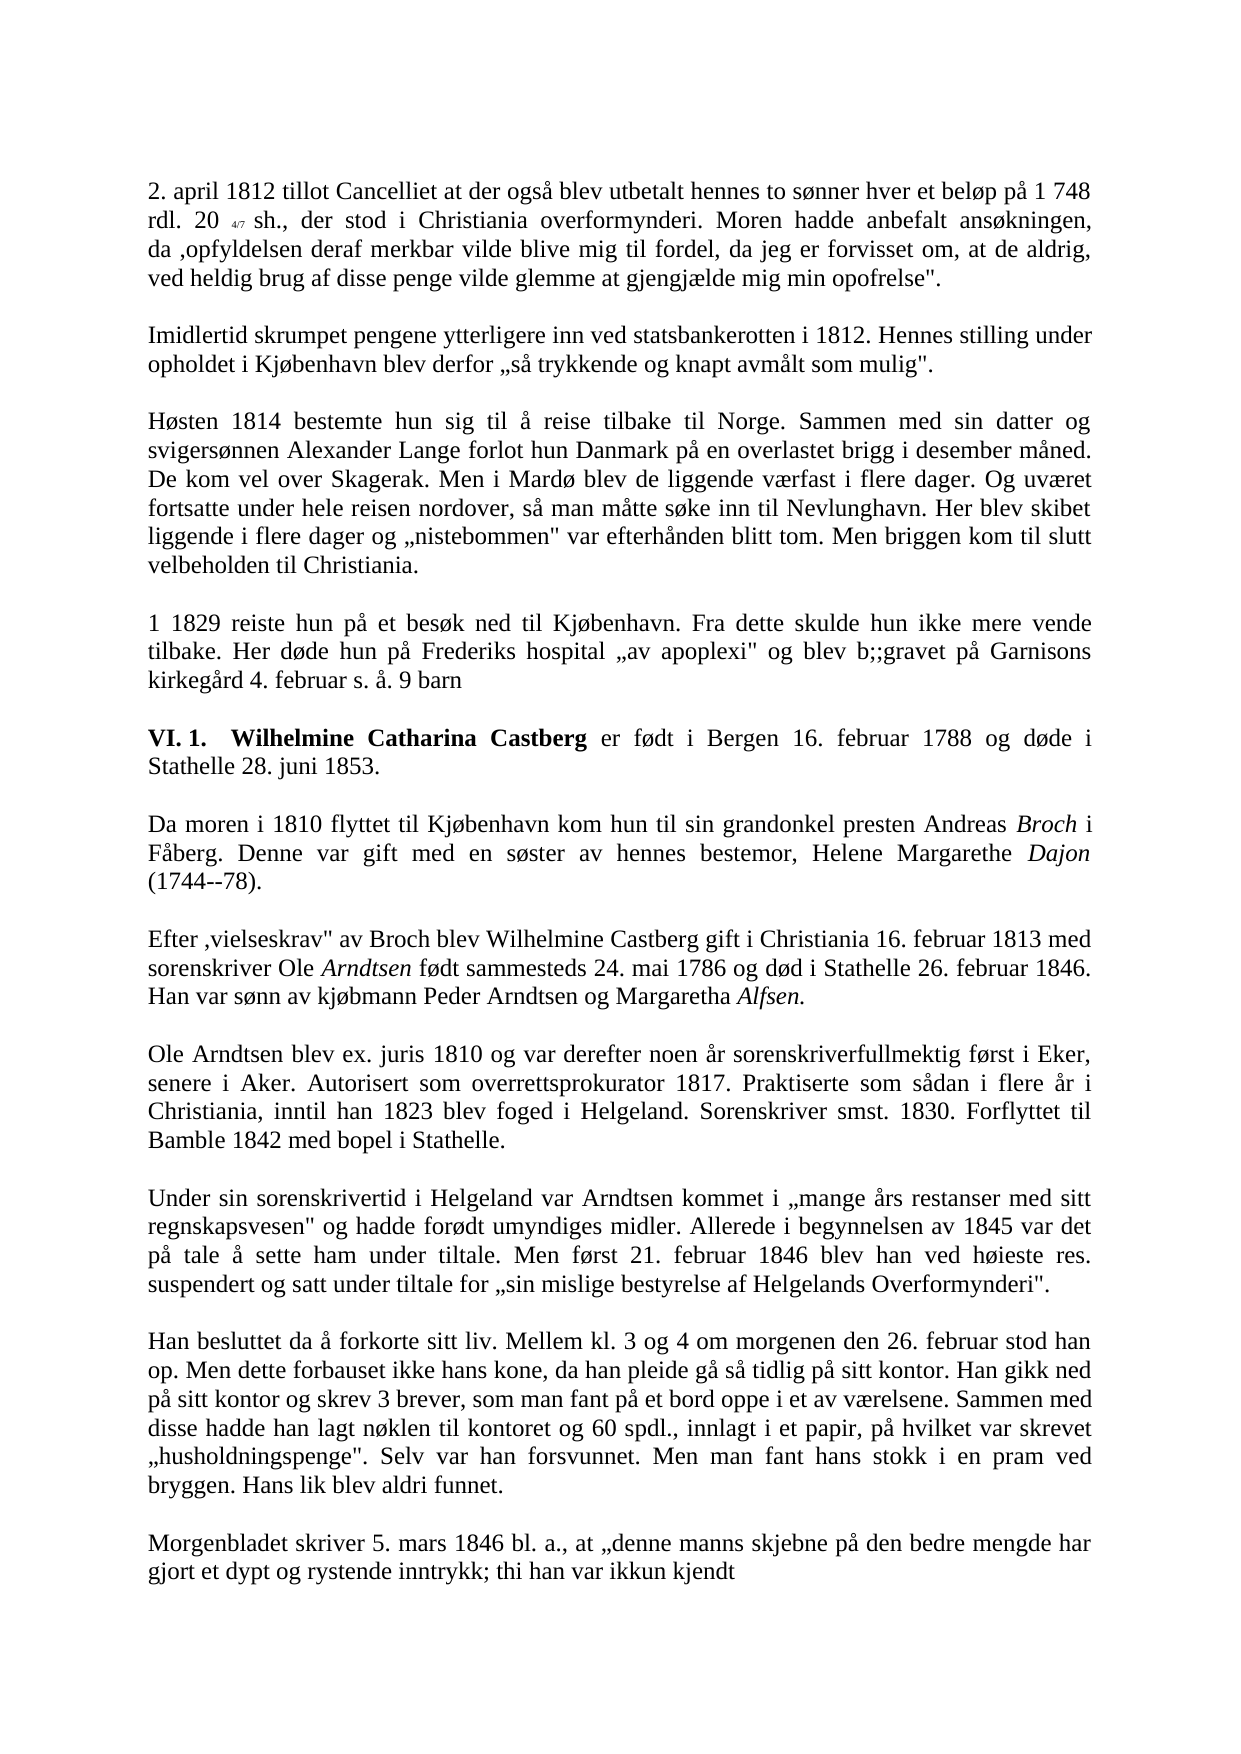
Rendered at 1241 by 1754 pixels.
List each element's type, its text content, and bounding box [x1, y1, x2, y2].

text Han besluttet da å forkorte sitt liv. Mellem kl. 3 og 4 om morgenen den 26. februar stod han op. Men dette forbauset ikke hans kone, da han pleide gå så tidlig på sitt kontor. Han gikk ned på sitt kontor og skrev 3 brever, som man fant på et bord oppe i et av værelsene. Sammen med disse hadde han lagt nøklen til kontoret og 60 spdl., innlagt i et papir, på hvilket var skrevet „husholdningspenge". Selv var han forsvunnet. Men man fant hans stokk i en pram ved bryggen. Hans lik blev aldri funnet. [148, 1326, 1093, 1499]
text 2. april 1812 tillot Cancelliet at der også blev utbetalt hennes to sønner hver et beløp på 1 748 rdl. 20 4/7 sh., der stod i Christiania overformynderi. Moren hadde anbefalt ansøkningen, da ,opfyldelsen deraf merkbar vilde blive mig til fordel, da jeg er forvisset om, at de aldrig, ved heldig brug af disse penge vilde glemme at gjengjælde mig min opofrelse". [148, 176, 1093, 291]
text Morgenbladet skriver 5. mars 1846 bl. a., at „denne manns skjebne på den bedre mengde har gjort et dypt og rystende inntrykk; thi han var ikkun kjendt [148, 1528, 1093, 1585]
text 1 1829 reiste hun på et besøk ned til Kjøbenhavn. Fra dette skulde hun ikke mere vende tilbake. Her døde hun på Frederiks hospital „av apoplexi" og blev b;;gravet på Garnisons kirkegård 4. februar s. å. 9 barn [148, 608, 1093, 694]
text Ole Arndtsen blev ex. juris 1810 og var derefter noen år sorenskriverfullmektig først i Eker, senere i Aker. Autorisert som overrettsprokurator 1817. Praktiserte som sådan i flere år i Christiania, inntil han 1823 blev foged i Helgeland. Sorenskriver smst. 1830. Forflyttet til Bamble 1842 med bopel i Stathelle. [148, 1039, 1093, 1154]
text VI. 1. Wilhelmine Catharina Castberg er født i Bergen 16. februar 1788 og døde i Stathelle 28. juni 1853. [148, 723, 1093, 780]
text Da moren i 1810 flyttet til Kjøbenhavn kom hun til sin grandonkel presten Andreas Broch i Fåberg. Denne var gift med en søster av hennes bestemor, Helene Margarethe Dajon (1744‑‑78). [148, 809, 1093, 895]
text Under sin sorenskrivertid i Helgeland var Arndtsen kommet i „mange års restanser med sitt regnskapsvesen" og hadde forødt umyndiges midler. Allerede i begynnelsen av 1845 var det på tale å sette ham under tiltale. Men først 21. februar 1846 blev han ved høieste res. suspendert og satt under tiltale for „sin mislige bestyrelse af Helgelands Overformynderi". [148, 1183, 1093, 1298]
text Imidlertid skrumpet pengene ytterligere inn ved statsbankerotten i 1812. Hennes stilling under opholdet i Kjøbenhavn blev derfor „så trykkende og knapt avmålt som mulig". [148, 320, 1093, 378]
text Efter ,vielseskrav" av Broch blev Wilhelmine Castberg gift i Christiania 16. februar 1813 med sorenskriver Ole Arndtsen født sammesteds 24. mai 1786 og død i Stathelle 26. februar 1846. Han var sønn av kjøbmann Peder Arndtsen og Margaretha Alfsen. [148, 924, 1093, 1010]
text Høsten 1814 bestemte hun sig til å reise tilbake til Norge. Sammen med sin datter og svigersønnen Alexander Lange forlot hun Danmark på en overlastet brigg i desember måned. De kom vel over Skagerak. Men i Mardø blev de liggende værfast i flere dager. Og uværet fortsatte under hele reisen nordover, så man måtte søke inn til Nevlunghavn. Her blev skibet liggende i flere dager og „nistebommen" var efterhånden blitt tom. Men briggen kom til slutt velbeholden til Christiania. [148, 406, 1093, 579]
